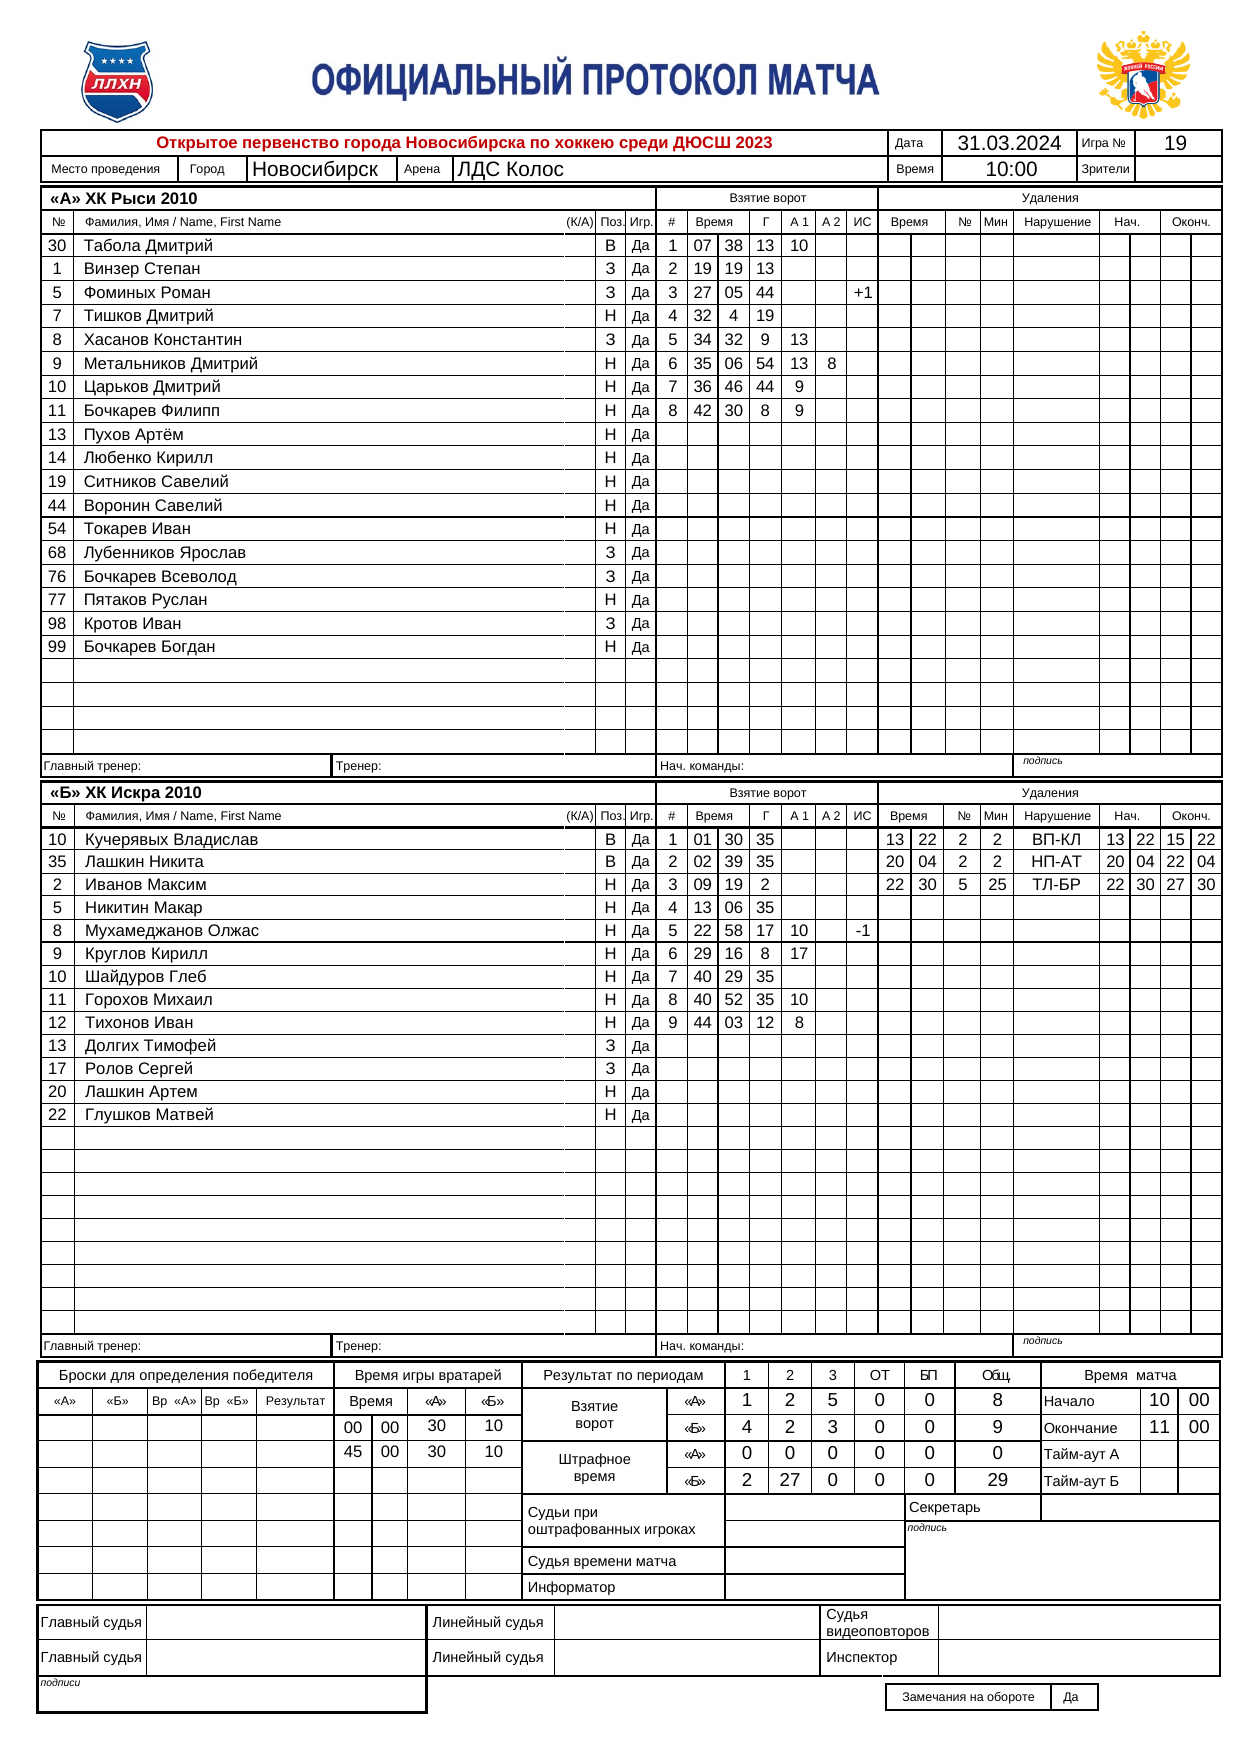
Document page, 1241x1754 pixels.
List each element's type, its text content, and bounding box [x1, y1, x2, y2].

table_cell 40 [688, 966, 717, 987]
table_header Броски для определения победителя [39, 1363, 333, 1387]
table_cell [944, 1127, 980, 1149]
table_cell [1161, 446, 1190, 469]
table_cell [1161, 1288, 1190, 1310]
table_cell [782, 966, 815, 987]
table_header Результат по периодам [523, 1363, 724, 1387]
table_cell [1161, 257, 1190, 280]
table_cell [1100, 352, 1129, 374]
table_cell [1179, 1468, 1219, 1493]
table_cell З [596, 257, 625, 280]
table_cell [1161, 470, 1190, 493]
table_cell [688, 446, 717, 469]
table_header Замечания на обороте [887, 1685, 1050, 1709]
table_cell [981, 1058, 1013, 1079]
table_cell [912, 1150, 943, 1172]
table_cell Да [626, 565, 655, 587]
table_cell [1014, 541, 1099, 564]
table_cell [879, 896, 910, 918]
table_cell 8 [657, 399, 687, 422]
table_cell [719, 1035, 749, 1057]
table_cell [1131, 896, 1160, 918]
table_cell [816, 612, 846, 634]
table_cell [912, 423, 945, 445]
table_cell Да [626, 352, 655, 374]
table_cell [373, 1574, 407, 1599]
table_cell [93, 1521, 147, 1546]
table_cell [1100, 1035, 1129, 1057]
table_cell 07 [688, 235, 717, 256]
table_cell [1014, 494, 1099, 516]
table_cell [626, 707, 655, 729]
table_cell [1131, 376, 1160, 398]
table_cell 9 [782, 399, 815, 422]
table_cell [1131, 612, 1160, 634]
table_cell [1192, 470, 1221, 493]
table_cell 2 [657, 850, 687, 872]
table_cell [1100, 1127, 1129, 1149]
table_cell [335, 1574, 371, 1599]
table_cell [879, 966, 910, 987]
table_cell Время [879, 805, 943, 826]
table_cell [944, 943, 980, 964]
table_cell [1014, 989, 1099, 1011]
table_cell [1131, 707, 1160, 729]
table_cell [879, 235, 910, 256]
table_cell 1 [657, 829, 687, 849]
table_cell 20 [1100, 850, 1129, 872]
table_cell «А» [668, 1442, 724, 1467]
table_cell 35 [750, 966, 781, 987]
table_cell [847, 1127, 877, 1149]
table_cell [596, 1288, 625, 1310]
table_cell [879, 1265, 910, 1287]
table_cell [408, 1574, 465, 1599]
table_cell [847, 1173, 877, 1195]
table_cell [1131, 1265, 1160, 1287]
table_cell [1192, 399, 1221, 422]
table_cell [1161, 1242, 1190, 1264]
table_cell [1192, 1242, 1221, 1264]
table_cell Игр. [626, 805, 655, 826]
table_cell 0 [855, 1468, 904, 1493]
table_cell [202, 1441, 256, 1467]
table_cell 12 [42, 1012, 74, 1033]
table_cell [1014, 920, 1099, 941]
table_cell [912, 352, 945, 374]
table_cell [816, 281, 846, 303]
table_cell [688, 1242, 717, 1264]
table_cell 8 [750, 399, 781, 422]
table_cell [981, 1196, 1013, 1218]
table_cell [981, 896, 1013, 918]
table_cell [912, 1012, 943, 1033]
table_cell Нарушение [1014, 211, 1099, 233]
table_cell [42, 1311, 74, 1333]
table_cell 35 [42, 850, 74, 872]
table_cell [202, 1547, 256, 1573]
table_cell [879, 1081, 910, 1103]
table_cell [912, 1265, 943, 1287]
table_cell Н [596, 966, 625, 987]
table_cell 9 [782, 376, 815, 398]
table_cell [912, 1035, 943, 1057]
table_cell Н [596, 305, 625, 327]
table_cell [1014, 328, 1099, 351]
table_cell Да [626, 328, 655, 351]
table_cell 3 [657, 281, 687, 303]
table_cell [944, 896, 980, 918]
table_cell [1014, 683, 1099, 706]
table_cell [782, 1265, 815, 1287]
table_cell [1014, 1104, 1099, 1126]
table_cell [782, 1173, 815, 1195]
table_cell [879, 494, 910, 516]
table_cell 44 [688, 1012, 717, 1033]
table_cell Да [626, 423, 655, 445]
table_cell Любенко Кирилл [74, 446, 564, 469]
table_cell 44 [42, 494, 73, 516]
table_cell 10 [42, 829, 74, 849]
table_cell [750, 612, 781, 634]
table_cell [946, 494, 980, 516]
table_cell [688, 1058, 717, 1079]
table_cell [565, 257, 595, 280]
table_cell [626, 1265, 655, 1287]
table_cell 0 [905, 1415, 954, 1440]
table_cell [847, 1012, 877, 1033]
table_cell [1100, 235, 1129, 256]
table_cell [1136, 157, 1221, 181]
table_cell [1131, 1242, 1160, 1264]
table_cell [657, 1196, 687, 1218]
table_cell [944, 920, 980, 941]
table_cell [782, 1035, 815, 1057]
table_cell [1192, 943, 1221, 964]
table_cell [1161, 494, 1190, 516]
table_cell 13 [42, 1035, 74, 1057]
table_cell [596, 1150, 625, 1172]
table_cell [596, 1219, 625, 1241]
table_cell 9 [956, 1415, 1040, 1440]
table_cell [944, 1104, 980, 1126]
table_cell Да [626, 494, 655, 516]
table_header Открытое первенство города Новосибирска по хоккею среди ДЮСШ 2023 [42, 131, 887, 155]
table_cell [719, 1127, 749, 1149]
table_cell [782, 305, 815, 327]
table_cell [1131, 470, 1160, 493]
table_cell 03 [719, 1012, 749, 1033]
table_cell [657, 1288, 687, 1310]
table_cell [782, 470, 815, 493]
table_cell подпись [906, 1522, 1219, 1599]
table_cell 42 [688, 399, 717, 422]
table_cell [782, 1219, 815, 1241]
table_cell [750, 1081, 781, 1103]
table_cell [1161, 423, 1190, 445]
table_cell [1100, 683, 1129, 706]
table_cell 8 [42, 920, 74, 941]
table_cell 19 [719, 257, 749, 280]
table_cell [981, 1081, 1013, 1103]
table_cell [879, 1104, 910, 1126]
table_cell Да [626, 1081, 655, 1103]
table_cell [688, 423, 717, 445]
table_cell [1100, 989, 1129, 1011]
table_cell 27 [688, 281, 717, 303]
table_cell 2 [42, 874, 74, 895]
table_cell [847, 446, 877, 469]
table_cell 4 [657, 305, 687, 327]
table_cell № [944, 805, 980, 826]
table_cell «Б» [668, 1415, 724, 1440]
table_cell [93, 1441, 147, 1467]
table_cell [42, 707, 73, 729]
table_cell [657, 494, 687, 516]
table_cell Нарушение [1014, 805, 1099, 826]
table_cell 44 [750, 376, 781, 398]
table_cell [719, 1242, 749, 1264]
table_cell [912, 966, 943, 987]
table_cell Н [596, 1012, 625, 1033]
table_cell З [596, 1058, 625, 1079]
table_cell [93, 1547, 147, 1573]
table_cell Табола Дмитрий [74, 235, 564, 256]
table_cell Да [626, 257, 655, 280]
table_cell 0 [905, 1468, 954, 1493]
table_cell [1161, 518, 1190, 540]
table_cell 0 [956, 1442, 1040, 1467]
table_cell [816, 896, 846, 918]
table_cell подпись [1014, 1335, 1221, 1356]
table_cell [946, 541, 980, 564]
table_cell ИС [847, 211, 877, 233]
table_cell [1131, 1288, 1160, 1310]
table_cell [719, 659, 749, 682]
table_cell Лашкин Никита [75, 850, 564, 872]
table_cell Тишков Дмитрий [74, 305, 564, 327]
table_cell [912, 257, 945, 280]
table_cell [782, 874, 815, 895]
table_cell [912, 896, 943, 918]
table_header Удаления [879, 188, 1221, 209]
table_cell [981, 281, 1013, 303]
table_cell [1161, 281, 1190, 303]
table_cell [879, 399, 910, 422]
table_cell [912, 328, 945, 351]
table_cell [726, 1575, 904, 1599]
table_cell 34 [688, 328, 717, 351]
table_cell [1014, 966, 1099, 987]
table_cell [657, 1311, 687, 1333]
table_cell 19 [42, 470, 73, 493]
table_cell [816, 588, 846, 611]
table_cell Игр. [626, 211, 655, 233]
table_cell Поз. [596, 211, 625, 233]
table_cell [1014, 1012, 1099, 1033]
table_cell [981, 636, 1013, 658]
table_cell [847, 518, 877, 540]
table_cell [148, 1494, 201, 1520]
table_cell Новосибирск [248, 157, 396, 181]
table_cell [657, 1150, 687, 1172]
table_cell [1100, 659, 1129, 682]
table_cell [42, 1150, 74, 1172]
table_cell 30 [1192, 874, 1221, 895]
table_cell 7 [657, 966, 687, 987]
table_cell [946, 518, 980, 540]
table_header Время игры вратарей [335, 1363, 521, 1387]
table_cell 3 [657, 874, 687, 895]
table_cell [981, 257, 1013, 280]
table_cell [688, 1265, 717, 1287]
table_cell № [42, 211, 73, 233]
table_cell 06 [719, 896, 749, 918]
table_cell 7 [42, 305, 73, 327]
table_cell [75, 1242, 564, 1264]
table_cell 10:00 [943, 157, 1076, 181]
table_cell 35 [750, 850, 781, 872]
table_cell З [596, 565, 625, 587]
table_cell [42, 1127, 74, 1149]
table_cell 00 [1179, 1415, 1219, 1440]
table_cell [1141, 1441, 1177, 1467]
table_cell [657, 541, 687, 564]
table_cell Да [626, 376, 655, 398]
table_cell Город [179, 157, 246, 181]
table_cell [148, 1521, 201, 1546]
table_cell 06 [719, 352, 749, 374]
table_cell [912, 588, 945, 611]
table_cell 17 [750, 920, 781, 941]
table_cell [981, 518, 1013, 540]
table_cell [879, 565, 910, 587]
table_cell 2 [981, 829, 1013, 849]
table_cell № [42, 805, 74, 826]
table_cell А 2 [816, 805, 846, 826]
table_cell [981, 446, 1013, 469]
table_cell [750, 541, 781, 564]
table_cell [75, 1173, 564, 1195]
table_cell [847, 612, 877, 634]
table_cell [946, 352, 980, 374]
table_cell [1192, 376, 1221, 398]
table_cell [816, 1081, 846, 1103]
table_cell 10 [466, 1416, 521, 1440]
table_cell Тайм-аут Б [1042, 1468, 1140, 1493]
table_cell [912, 1127, 943, 1149]
table_cell [944, 1012, 980, 1033]
table_cell [1192, 730, 1221, 753]
table_cell [719, 707, 749, 729]
table_cell [1192, 423, 1221, 445]
table_cell [879, 423, 910, 445]
table_cell [879, 446, 910, 469]
table_cell [750, 588, 781, 611]
table_cell Н [596, 423, 625, 445]
table_cell [816, 328, 846, 351]
table_cell Лубенников Ярослав [74, 541, 564, 564]
table_cell [148, 1416, 201, 1440]
table_cell [688, 1311, 717, 1333]
table_cell [1014, 1081, 1099, 1103]
table_header 2 [769, 1363, 811, 1387]
table_cell Да [626, 966, 655, 987]
table_cell [1131, 352, 1160, 374]
table_cell [816, 305, 846, 327]
table_cell [565, 588, 595, 611]
table_cell [912, 446, 945, 469]
table_cell 00 [373, 1416, 407, 1440]
table_cell [688, 494, 717, 516]
table_cell [565, 235, 595, 256]
table_cell Время [688, 805, 749, 826]
table_cell [847, 1150, 877, 1172]
table_cell [944, 1081, 980, 1103]
table_cell [626, 1127, 655, 1149]
table_cell В [596, 829, 625, 849]
table_cell 22 [688, 920, 717, 941]
table_cell [912, 943, 943, 964]
table_cell [466, 1494, 521, 1520]
table_cell [335, 1547, 371, 1573]
table_cell ТЛ-БР [1014, 874, 1099, 895]
table_cell [816, 1127, 846, 1149]
table_cell [946, 707, 980, 729]
table_cell 05 [719, 281, 749, 303]
table_cell Фоминых Роман [74, 281, 564, 303]
table_cell Взятие ворот [523, 1389, 666, 1440]
table_cell [847, 850, 877, 872]
table_cell 8 [956, 1389, 1040, 1413]
table_cell [816, 1288, 846, 1310]
table_cell [565, 1242, 595, 1264]
table_cell Да [626, 850, 655, 872]
table_cell [782, 281, 815, 303]
table_cell 35 [750, 829, 781, 849]
table_cell Да [626, 305, 655, 327]
table_cell 6 [657, 943, 687, 964]
table_cell [202, 1494, 256, 1520]
table_cell [626, 683, 655, 706]
table_cell [565, 1150, 595, 1172]
table_header Общ. [956, 1363, 1040, 1387]
table_cell Время [335, 1389, 407, 1413]
table_cell [782, 636, 815, 658]
table_cell Время [688, 211, 749, 233]
table_cell [93, 1416, 147, 1440]
table_cell «А» [668, 1389, 724, 1413]
table_cell Круглов Кирилл [75, 943, 564, 964]
table_cell [1161, 1219, 1190, 1241]
table_cell 30 [912, 874, 943, 895]
table_cell [879, 328, 910, 351]
table_cell Судья времени матча [523, 1548, 724, 1573]
table_cell [981, 1265, 1013, 1287]
table_cell [1131, 1311, 1160, 1333]
table_cell Никитин Макар [75, 896, 564, 918]
table_cell [657, 446, 687, 469]
table_cell [1192, 305, 1221, 327]
table_cell [1192, 1150, 1221, 1172]
table_cell [42, 1196, 74, 1218]
table_cell [39, 1547, 92, 1573]
table_cell [1131, 943, 1160, 964]
table_cell [1131, 659, 1160, 682]
table_cell [657, 1219, 687, 1241]
table_cell [565, 659, 595, 682]
table_cell [847, 328, 877, 351]
table_cell [1100, 281, 1129, 303]
table_cell [1014, 1196, 1099, 1218]
table_cell «Б» [93, 1389, 147, 1413]
table_cell Да [626, 518, 655, 540]
table_cell 25 [981, 874, 1013, 895]
table_cell (К/А) [565, 211, 595, 233]
table_cell [257, 1521, 333, 1546]
table_cell [1100, 1150, 1129, 1172]
table_cell 0 [905, 1389, 954, 1413]
table_cell 04 [912, 850, 943, 872]
table_cell [565, 1311, 595, 1333]
table_cell [1131, 565, 1160, 587]
table_cell [912, 565, 945, 587]
table_cell [1161, 1196, 1190, 1218]
table_cell 16 [719, 943, 749, 964]
table_cell [750, 1058, 781, 1079]
table_cell [257, 1547, 333, 1573]
table_cell [750, 1127, 781, 1149]
table_cell [750, 659, 781, 682]
table_cell [555, 1640, 819, 1675]
table_cell [847, 1081, 877, 1103]
table_cell [74, 659, 564, 682]
table_cell [750, 494, 781, 516]
table_cell [912, 305, 945, 327]
table_cell [1161, 399, 1190, 422]
table_cell [1014, 612, 1099, 634]
table_cell Шайдуров Глеб [75, 966, 564, 987]
table_cell [565, 446, 595, 469]
table_cell А 1 [782, 805, 815, 826]
table_cell [782, 257, 815, 280]
table_cell -1 [847, 920, 877, 941]
table_cell Н [596, 588, 625, 611]
table_cell [816, 1173, 846, 1195]
table_cell [202, 1574, 256, 1599]
table_cell [879, 281, 910, 303]
table_cell (К/А) [565, 805, 595, 826]
table_cell Н [596, 399, 625, 422]
table_cell [912, 1058, 943, 1079]
table_cell [912, 518, 945, 540]
table_cell [981, 376, 1013, 398]
table_cell [912, 920, 943, 941]
table_cell 77 [42, 588, 73, 611]
table_cell [565, 850, 595, 872]
table_cell [912, 1081, 943, 1103]
table_cell [981, 399, 1013, 422]
table_cell +1 [847, 281, 877, 303]
table_cell [912, 1104, 943, 1126]
table_cell [981, 565, 1013, 587]
table_cell Глушков Матвей [75, 1104, 564, 1126]
table_cell Н [596, 896, 625, 918]
table_cell [816, 920, 846, 941]
table_cell [1014, 281, 1099, 303]
table_cell 45 [335, 1441, 371, 1467]
table_cell 22 [42, 1104, 74, 1126]
table_cell [879, 1150, 910, 1172]
table_cell Результат [257, 1389, 333, 1413]
table_cell [981, 1288, 1013, 1310]
table_cell [1100, 1196, 1129, 1218]
table_cell [816, 1242, 846, 1264]
table_cell [1042, 1495, 1219, 1520]
table_cell [1192, 257, 1221, 280]
table_cell [565, 1219, 595, 1241]
table_cell [75, 1150, 564, 1172]
table_cell [1192, 352, 1221, 374]
table_cell [726, 1495, 904, 1520]
table_cell [816, 470, 846, 493]
table_cell [847, 1196, 877, 1218]
table_cell [879, 588, 910, 611]
table_cell [912, 1219, 943, 1241]
table_cell [1014, 707, 1099, 729]
table_cell [847, 376, 877, 398]
table_cell [1192, 920, 1221, 941]
table_cell [816, 943, 846, 964]
table_cell [1161, 1265, 1190, 1287]
table_cell [565, 943, 595, 964]
table_cell [944, 1150, 980, 1172]
table_cell [944, 1035, 980, 1057]
table_cell [719, 518, 749, 540]
table_cell [408, 1521, 465, 1546]
table_cell [750, 1104, 781, 1126]
table_cell 68 [42, 541, 73, 564]
table_cell [1014, 1150, 1099, 1172]
table_cell [719, 1288, 749, 1310]
table_cell [408, 1468, 465, 1493]
table_cell [565, 920, 595, 941]
table_cell [1100, 1219, 1129, 1241]
table_cell [782, 683, 815, 706]
table_cell [1131, 730, 1160, 753]
table_cell [1161, 1081, 1190, 1103]
table_cell 10 [1141, 1389, 1177, 1413]
table_cell [750, 446, 781, 469]
table_cell Нач. [1100, 211, 1160, 233]
table_cell [596, 730, 625, 753]
table_cell [657, 1265, 687, 1287]
table_cell [1014, 376, 1099, 398]
table_cell [879, 1035, 910, 1057]
table_cell [565, 1265, 595, 1287]
table_cell [1131, 257, 1160, 280]
table_cell [148, 1468, 201, 1493]
table_cell [565, 541, 595, 564]
table_cell 40 [688, 989, 717, 1011]
table_cell 10 [42, 966, 74, 987]
table_cell З [596, 328, 625, 351]
table_header Удаления [879, 783, 1221, 803]
table_cell 4 [726, 1415, 768, 1440]
table_cell [750, 423, 781, 445]
table_cell [847, 257, 877, 280]
table_cell [912, 612, 945, 634]
table_cell [981, 1104, 1013, 1126]
table_cell [847, 1219, 877, 1241]
table_cell [719, 683, 749, 706]
table_cell Да [626, 612, 655, 634]
table_cell [946, 659, 980, 682]
table_header 1 [726, 1363, 768, 1387]
table_cell [816, 874, 846, 895]
table_cell [719, 612, 749, 634]
table_cell 30 [408, 1416, 465, 1440]
table_cell [912, 281, 945, 303]
table_cell [75, 1219, 564, 1241]
table_cell [879, 730, 910, 753]
table_cell [688, 659, 717, 682]
table_cell [565, 305, 595, 327]
table_cell [1131, 446, 1160, 469]
table_cell 00 [1179, 1389, 1219, 1413]
table_cell [565, 1173, 595, 1195]
table_cell 2 [769, 1415, 811, 1440]
table_cell [565, 683, 595, 706]
table_cell [1192, 1127, 1221, 1149]
table_cell [688, 518, 717, 540]
table_cell [688, 541, 717, 564]
table_cell [879, 1012, 910, 1033]
table_cell [1100, 376, 1129, 398]
table_cell [847, 1242, 877, 1264]
table_cell [1131, 235, 1160, 256]
table_cell [373, 1521, 407, 1546]
table_cell [688, 1288, 717, 1310]
table_cell [782, 565, 815, 587]
table_cell [565, 730, 595, 753]
table_cell 54 [42, 518, 73, 540]
table_cell [1100, 1173, 1129, 1195]
table_cell [981, 683, 1013, 706]
table_cell [688, 565, 717, 587]
table_cell [202, 1468, 256, 1493]
table_cell [596, 1127, 625, 1149]
table_cell [1100, 920, 1129, 941]
table_cell [883, 1677, 1220, 1681]
table_cell [847, 1035, 877, 1057]
table_cell [719, 1058, 749, 1079]
table_cell [1014, 518, 1099, 540]
table_cell [1192, 896, 1221, 918]
table_cell [879, 352, 910, 374]
table_cell [42, 1242, 74, 1264]
table_cell [816, 494, 846, 516]
table_cell [657, 423, 687, 445]
table_cell [257, 1494, 333, 1520]
table_cell [1100, 257, 1129, 280]
table_cell 3 [812, 1415, 854, 1440]
table_cell 32 [688, 305, 717, 327]
table_cell 4 [719, 305, 749, 327]
table_cell [1100, 446, 1129, 469]
table_cell [816, 1219, 846, 1241]
table_cell Кротов Иван [74, 612, 564, 634]
table_cell 0 [855, 1415, 904, 1440]
table_cell 4 [657, 896, 687, 918]
table_cell [847, 707, 877, 729]
table_cell 10 [782, 920, 815, 941]
table_cell [565, 989, 595, 1011]
table_cell [1100, 1242, 1129, 1264]
table_cell Тренер: [333, 1335, 655, 1356]
table_cell [1014, 257, 1099, 280]
table_cell [719, 730, 749, 753]
table_cell [750, 1242, 781, 1264]
table_header «Б» ХК Искра 2010 [42, 783, 655, 803]
table_cell Да [626, 281, 655, 303]
table_cell [1014, 1311, 1099, 1333]
table_cell [981, 1173, 1013, 1195]
table_cell Главный тренер: [42, 1335, 330, 1356]
table_cell [847, 352, 877, 374]
table_cell [565, 518, 595, 540]
table_cell [1100, 470, 1129, 493]
table_cell 13 [1100, 829, 1129, 849]
table_cell Хасанов Константин [74, 328, 564, 351]
table_cell [879, 943, 910, 964]
table_cell [565, 1104, 595, 1126]
table_cell [1014, 1242, 1099, 1264]
table_cell 14 [42, 446, 73, 469]
table_cell [688, 1104, 717, 1126]
table_cell [565, 376, 595, 398]
table_cell [74, 730, 564, 753]
table_cell [719, 423, 749, 445]
table_cell [1099, 1682, 1220, 1711]
table_cell [1192, 707, 1221, 729]
table_cell [39, 1441, 92, 1467]
table_cell Главный судья [39, 1640, 146, 1675]
table_cell [944, 1058, 980, 1079]
table_cell 17 [782, 943, 815, 964]
table_cell [816, 989, 846, 1011]
table_cell 17 [42, 1058, 74, 1079]
table_cell Долгих Тимофей [75, 1035, 564, 1057]
table_cell [657, 518, 687, 540]
table_cell [946, 376, 980, 398]
table_cell [750, 565, 781, 587]
table_cell [1100, 328, 1129, 351]
table_cell [946, 328, 980, 351]
table_cell [1161, 1150, 1190, 1172]
table_cell 19 [688, 257, 717, 280]
table_cell «Б» [668, 1468, 724, 1493]
table_cell [657, 683, 687, 706]
table_cell 30 [1131, 874, 1160, 895]
table_cell [1192, 989, 1221, 1011]
table_cell [688, 1127, 717, 1149]
table_cell 2 [944, 829, 980, 849]
table_cell [946, 612, 980, 634]
table_cell [879, 1173, 910, 1195]
table_cell [782, 1127, 815, 1149]
table_cell [688, 588, 717, 611]
table_cell [688, 636, 717, 658]
table_cell [981, 305, 1013, 327]
table_cell [688, 1219, 717, 1241]
table_cell Штрафное время [523, 1442, 666, 1493]
table_cell [565, 966, 595, 987]
table_cell Да [626, 943, 655, 964]
table_cell [688, 612, 717, 634]
table_cell [981, 470, 1013, 493]
table_cell [93, 1468, 147, 1493]
table_cell [816, 1265, 846, 1287]
table_cell 9 [42, 943, 74, 964]
table_cell [981, 612, 1013, 634]
table_cell [657, 636, 687, 658]
table_cell Лашкин Артем [75, 1081, 564, 1103]
table_cell [750, 1311, 781, 1333]
table_cell Н [596, 518, 625, 540]
table_cell [565, 636, 595, 658]
table_cell [688, 1035, 717, 1057]
table_cell [750, 1173, 781, 1195]
table_cell Вр «Б» [202, 1389, 256, 1413]
table_cell [596, 1265, 625, 1287]
table_cell [428, 1677, 882, 1711]
table_cell [981, 659, 1013, 682]
table_cell «А» [39, 1389, 92, 1413]
table_cell 10 [42, 376, 73, 398]
table_header БП [905, 1363, 954, 1387]
table_cell [912, 636, 945, 658]
table_cell [1014, 565, 1099, 587]
table_cell [981, 235, 1013, 256]
table_cell А 1 [782, 211, 815, 233]
table_cell 8 [782, 1012, 815, 1033]
table_cell [335, 1521, 371, 1546]
table_cell [1192, 1012, 1221, 1033]
table_cell [1131, 966, 1160, 987]
table_cell [981, 494, 1013, 516]
table_cell [782, 850, 815, 872]
table_cell [750, 1196, 781, 1218]
table_cell [1100, 1081, 1129, 1103]
table_cell [981, 328, 1013, 351]
table_cell Да [626, 1058, 655, 1079]
table_cell 02 [688, 850, 717, 872]
table_cell [1014, 235, 1099, 256]
table_cell [750, 636, 781, 658]
table_cell [782, 588, 815, 611]
table_cell [912, 1288, 943, 1310]
table_cell [847, 683, 877, 706]
table_cell Да [626, 1104, 655, 1126]
table_cell [1161, 989, 1190, 1011]
table_cell Н [596, 1081, 625, 1103]
table_cell 8 [750, 943, 781, 964]
table_cell [816, 636, 846, 658]
table_cell [657, 470, 687, 493]
table_cell 32 [719, 328, 749, 351]
table_cell [1100, 1058, 1129, 1079]
table_cell [39, 1468, 92, 1493]
table_cell [1131, 1219, 1160, 1241]
table_cell [1131, 1058, 1160, 1079]
table_cell [1014, 446, 1099, 469]
table_cell [912, 1196, 943, 1218]
table_cell [912, 1311, 943, 1333]
table_cell 22 [912, 829, 943, 849]
table_cell [42, 730, 73, 753]
table_cell 10 [782, 989, 815, 1011]
table_cell 7 [657, 376, 687, 398]
table_cell [1100, 541, 1129, 564]
table_cell Мухамеджанов Олжас [75, 920, 564, 941]
table_cell Тренер: [333, 755, 655, 776]
table_cell [912, 1173, 943, 1195]
table_cell [1192, 1311, 1221, 1333]
table_cell [847, 565, 877, 587]
table_cell Бочкарев Всеволод [74, 565, 564, 587]
table_cell [1192, 281, 1221, 303]
table_cell [565, 1127, 595, 1149]
table_cell [39, 1574, 92, 1599]
table_cell [719, 446, 749, 469]
table_cell [1014, 636, 1099, 658]
table_cell Н [596, 636, 625, 658]
table_cell [373, 1494, 407, 1520]
table_cell [1100, 1104, 1129, 1126]
table_cell 1 [657, 235, 687, 256]
table_cell [750, 1150, 781, 1172]
table_cell № [946, 211, 980, 233]
table_cell ВП-КЛ [1014, 829, 1099, 849]
table_cell [847, 896, 877, 918]
table_cell [1131, 423, 1160, 445]
table_header 3 [812, 1363, 854, 1387]
table_cell [148, 1441, 201, 1467]
table_cell [981, 541, 1013, 564]
table_cell Н [596, 470, 625, 493]
table_cell [944, 1242, 980, 1264]
table_cell З [596, 541, 625, 564]
table_cell [1192, 966, 1221, 987]
table_cell [596, 1173, 625, 1195]
table_cell Да [626, 235, 655, 256]
table_cell [847, 1265, 877, 1287]
table_cell [408, 1494, 465, 1520]
table_cell 35 [750, 896, 781, 918]
table_cell [1131, 281, 1160, 303]
table_cell [816, 235, 846, 256]
table_cell 2 [657, 257, 687, 280]
table_cell [565, 874, 595, 895]
table_cell [879, 707, 910, 729]
table_cell 13 [782, 352, 815, 374]
table_cell Да [626, 874, 655, 895]
table_cell [1100, 423, 1129, 445]
table_cell [1100, 1288, 1129, 1310]
table_cell [847, 989, 877, 1011]
table_cell 27 [769, 1468, 811, 1493]
table_cell [981, 588, 1013, 611]
table_cell [1131, 1104, 1160, 1126]
table_cell [1161, 1058, 1190, 1079]
table_cell [1161, 1104, 1190, 1126]
table_cell [1192, 518, 1221, 540]
table_cell Да [626, 636, 655, 658]
table_cell [912, 683, 945, 706]
table_cell [39, 1521, 92, 1546]
table_cell ЛДС Колос [454, 157, 887, 181]
table_cell [981, 352, 1013, 374]
table_cell [1161, 683, 1190, 706]
table_cell 19 [719, 874, 749, 895]
table_cell [879, 1219, 910, 1241]
table_cell [1131, 989, 1160, 1011]
table_cell [565, 423, 595, 445]
table_cell [847, 1104, 877, 1126]
table_cell 0 [855, 1389, 904, 1413]
table_cell [596, 683, 625, 706]
table_cell [782, 423, 815, 445]
table_cell Ролов Сергей [75, 1058, 564, 1079]
table_cell [750, 1265, 781, 1287]
table_cell 20 [879, 850, 910, 872]
table_cell [981, 966, 1013, 987]
table_cell 9 [42, 352, 73, 374]
table_cell [1161, 612, 1190, 634]
table_cell [816, 1104, 846, 1126]
table_cell Секретарь [906, 1495, 1040, 1520]
table_cell [912, 235, 945, 256]
table_cell [1192, 588, 1221, 611]
table_cell [912, 989, 943, 1011]
table_cell 5 [657, 920, 687, 941]
table_cell [719, 1311, 749, 1333]
table_cell [1014, 896, 1099, 918]
table_cell [816, 730, 846, 753]
table_cell [1014, 1288, 1099, 1310]
table_cell [565, 1035, 595, 1057]
table_cell [981, 1012, 1013, 1033]
table_cell Да [626, 446, 655, 469]
table_cell [782, 1104, 815, 1126]
table_cell 01 [688, 829, 717, 849]
table_cell 98 [42, 612, 73, 634]
table_cell 29 [688, 943, 717, 964]
table_cell [782, 829, 815, 849]
table_cell [565, 281, 595, 303]
table_cell [750, 518, 781, 540]
table_cell [912, 494, 945, 516]
table_cell Г [750, 805, 781, 826]
table_cell [1192, 541, 1221, 564]
table_cell [981, 1150, 1013, 1172]
table_cell [847, 494, 877, 516]
table_cell Оконч. [1161, 211, 1221, 233]
table_cell [75, 1311, 564, 1333]
table_cell [565, 352, 595, 374]
table_cell 1 [726, 1389, 768, 1413]
table_cell Ситников Савелий [74, 470, 564, 493]
table_cell 10 [782, 235, 815, 256]
table_cell [1192, 446, 1221, 469]
table_cell [816, 376, 846, 398]
table_cell Время [879, 211, 945, 233]
table_cell 0 [905, 1442, 954, 1467]
table_cell [782, 612, 815, 634]
table_cell [75, 1196, 564, 1218]
table_cell Зрители [1078, 157, 1134, 181]
table_cell 44 [750, 281, 781, 303]
table_cell [1100, 966, 1129, 987]
table_cell [981, 1311, 1013, 1333]
table_cell [782, 896, 815, 918]
table_cell [1161, 235, 1190, 256]
table_cell [816, 423, 846, 445]
table_cell [1192, 659, 1221, 682]
table_cell [202, 1416, 256, 1440]
table_cell 30 [408, 1441, 465, 1467]
table_cell [1100, 305, 1129, 327]
table_cell [1014, 399, 1099, 422]
table_cell 0 [726, 1442, 768, 1467]
table_cell [75, 1288, 564, 1310]
table_header 19 [1136, 131, 1221, 155]
table_cell [946, 683, 980, 706]
table_cell Н [596, 920, 625, 941]
table_cell [1131, 920, 1160, 941]
table_cell [626, 1150, 655, 1172]
table_cell «Б » [466, 1389, 521, 1413]
table_cell подпись [1014, 755, 1221, 776]
table_cell [565, 399, 595, 422]
table_cell [688, 707, 717, 729]
table_cell [565, 1196, 595, 1218]
table_cell [657, 730, 687, 753]
table_cell [42, 1288, 74, 1310]
table_cell # [657, 805, 687, 826]
table_cell 0 [855, 1442, 904, 1467]
table_cell [847, 659, 877, 682]
table_cell [981, 920, 1013, 941]
table_cell [1014, 659, 1099, 682]
table_cell [1161, 1311, 1190, 1333]
table_cell Да [626, 920, 655, 941]
table_cell [946, 446, 980, 469]
table_cell [981, 1127, 1013, 1149]
table_cell [1131, 1150, 1160, 1172]
table_cell [1192, 328, 1221, 351]
table_cell 0 [812, 1442, 854, 1467]
table_cell 13 [750, 235, 781, 256]
table_cell [946, 636, 980, 658]
table_cell Да [626, 989, 655, 1011]
table_cell [1131, 1127, 1160, 1149]
table_cell [782, 730, 815, 753]
table_cell [944, 1265, 980, 1287]
table_cell Пухов Артём [74, 423, 564, 445]
table_cell [1192, 1265, 1221, 1287]
table_cell [912, 707, 945, 729]
table_cell Фамилия, Имя / Name, First Name [75, 805, 565, 826]
table_cell Н [596, 352, 625, 374]
table_cell [1100, 896, 1129, 918]
table_cell [1131, 588, 1160, 611]
table_header ОТ [855, 1363, 904, 1387]
table_header Время матча [1042, 1363, 1219, 1387]
table_cell [257, 1416, 333, 1440]
table_cell Токарев Иван [74, 518, 564, 540]
table_cell 00 [335, 1416, 371, 1440]
table_cell [565, 494, 595, 516]
table_cell [816, 1035, 846, 1057]
table_cell 76 [42, 565, 73, 587]
table_cell [1014, 1265, 1099, 1287]
table_cell [626, 1288, 655, 1310]
table_cell [42, 683, 73, 706]
table_cell [750, 1219, 781, 1241]
table_cell [981, 423, 1013, 445]
table_cell 9 [657, 1012, 687, 1033]
table_cell [946, 470, 980, 493]
table_cell 39 [719, 850, 749, 872]
table_cell [782, 1058, 815, 1079]
table_cell [373, 1468, 407, 1493]
table_cell 5 [42, 896, 74, 918]
table_cell [466, 1547, 521, 1573]
table_cell [1100, 494, 1129, 516]
table_cell Мин [981, 805, 1013, 826]
table_cell Тихонов Иван [75, 1012, 564, 1033]
table_cell [719, 588, 749, 611]
table_cell 13 [782, 328, 815, 351]
table_cell [42, 1265, 74, 1287]
table_cell В [596, 235, 625, 256]
table_cell [626, 1173, 655, 1195]
table_cell [1161, 565, 1190, 587]
table_cell [565, 470, 595, 493]
table_cell 19 [750, 305, 781, 327]
table_cell Инспектор [821, 1640, 938, 1675]
table_cell [1014, 1035, 1099, 1057]
table_cell Начало [1042, 1389, 1140, 1413]
table_cell З [596, 612, 625, 634]
table_cell Да [626, 541, 655, 564]
table_cell [42, 1173, 74, 1195]
table_cell [565, 829, 595, 849]
table_cell [782, 1196, 815, 1218]
table_cell [816, 446, 846, 469]
table_cell [657, 565, 687, 587]
table_cell [719, 1173, 749, 1195]
table_cell [782, 494, 815, 516]
table_cell 11 [42, 989, 74, 1011]
table_cell Мин [981, 211, 1013, 233]
table_cell [657, 588, 687, 611]
table_cell Поз. [596, 805, 625, 826]
table_cell [719, 1150, 749, 1172]
table_cell [1161, 659, 1190, 682]
table_cell «А» [408, 1389, 465, 1413]
table_cell [750, 730, 781, 753]
table_cell Оконч. [1161, 805, 1221, 826]
table_cell [1192, 1081, 1221, 1103]
table_cell [1161, 636, 1190, 658]
table_cell [847, 588, 877, 611]
table_cell ИС [847, 805, 877, 826]
table_cell [750, 1288, 781, 1310]
table_cell [1161, 1127, 1190, 1149]
table_cell Вр «А» [148, 1389, 201, 1413]
table_cell [1131, 1081, 1160, 1103]
table_cell [847, 966, 877, 987]
table_cell [1192, 1196, 1221, 1218]
table_cell [1131, 1012, 1160, 1033]
table_cell Нач. команды: [657, 755, 1012, 776]
table_cell Да [626, 399, 655, 422]
table_cell Место проведения [42, 157, 177, 181]
table_cell В [596, 850, 625, 872]
table_cell [847, 874, 877, 895]
table_cell [202, 1521, 256, 1546]
table_cell [1014, 588, 1099, 611]
table_cell [946, 399, 980, 422]
table_cell [1161, 588, 1190, 611]
table_cell 54 [750, 352, 781, 374]
table_cell Н [596, 989, 625, 1011]
table_cell 29 [719, 966, 749, 987]
table_cell 04 [1131, 850, 1160, 872]
table_cell [148, 1574, 201, 1599]
table_cell 5 [657, 328, 687, 351]
table_cell [816, 659, 846, 682]
table_cell [657, 1242, 687, 1264]
table_cell [782, 1150, 815, 1172]
table_cell 35 [688, 352, 717, 374]
table_cell [944, 1311, 980, 1333]
table_cell Да [626, 1035, 655, 1057]
table_cell [1161, 730, 1190, 753]
table_cell [1161, 1035, 1190, 1057]
table_cell Иванов Максим [75, 874, 564, 895]
table_cell [1161, 1012, 1190, 1033]
table_cell [847, 305, 877, 327]
table_cell [1131, 399, 1160, 422]
table_cell [719, 636, 749, 658]
table_cell [596, 659, 625, 682]
table_cell 30 [719, 829, 749, 849]
table_header Взятие ворот [657, 783, 877, 803]
table_cell [719, 1104, 749, 1126]
table_cell [879, 257, 910, 280]
table_header «А» ХК Рыси 2010 [42, 188, 655, 209]
table_cell 5 [944, 874, 980, 895]
table_cell 0 [769, 1442, 811, 1467]
table_cell [750, 470, 781, 493]
table_cell [879, 636, 910, 658]
table_cell [981, 1242, 1013, 1264]
table_cell [879, 659, 910, 682]
table_cell [816, 518, 846, 540]
table_cell [688, 1081, 717, 1103]
table_cell Н [596, 943, 625, 964]
table_cell [565, 896, 595, 918]
table_cell [657, 1173, 687, 1195]
table_cell [879, 920, 910, 941]
table_cell [626, 1219, 655, 1241]
table_cell [626, 1311, 655, 1333]
table_cell [946, 257, 980, 280]
table_cell [782, 1288, 815, 1310]
table_cell [1131, 1035, 1160, 1057]
table_cell [939, 1606, 1219, 1639]
table_cell [946, 588, 980, 611]
table_cell [657, 1035, 687, 1057]
table_cell [981, 943, 1013, 964]
table_cell [688, 1150, 717, 1172]
table_cell [1014, 305, 1099, 327]
table_cell [466, 1574, 521, 1599]
table_cell [879, 1288, 910, 1310]
table_cell 0 [812, 1468, 854, 1493]
table_cell [1192, 1058, 1221, 1079]
table_cell Линейный судья [428, 1640, 554, 1675]
table_cell 22 [1161, 850, 1190, 872]
table_cell [1192, 1173, 1221, 1195]
table_cell 29 [956, 1468, 1040, 1493]
table_cell [596, 1311, 625, 1333]
table_cell Метальников Дмитрий [74, 352, 564, 374]
table_cell [688, 730, 717, 753]
table_cell [719, 541, 749, 564]
table_cell [847, 1288, 877, 1310]
table_cell [816, 257, 846, 280]
table_cell [879, 612, 910, 634]
table_cell 2 [981, 850, 1013, 872]
table_cell [657, 659, 687, 682]
table_cell [1131, 518, 1160, 540]
table_cell [1131, 636, 1160, 658]
table_cell [912, 399, 945, 422]
table_cell [816, 1012, 846, 1033]
table_cell [946, 281, 980, 303]
table_cell [1192, 683, 1221, 706]
table_cell [1100, 636, 1129, 658]
table_cell [373, 1547, 407, 1573]
table_cell 1 [42, 257, 73, 280]
table_cell [75, 1265, 564, 1287]
table_cell [981, 730, 1013, 753]
table_cell [879, 1127, 910, 1149]
table_cell [879, 376, 910, 398]
table_cell Н [596, 1104, 625, 1126]
table_cell [657, 1081, 687, 1103]
table_cell 13 [42, 423, 73, 445]
table_cell Судья видеоповторов [821, 1606, 938, 1639]
table_cell [1161, 305, 1190, 327]
table_cell [944, 1173, 980, 1195]
table_cell [1014, 470, 1099, 493]
table_cell Н [596, 376, 625, 398]
table_cell [74, 683, 564, 706]
table_cell [1161, 920, 1190, 941]
table_cell 13 [688, 896, 717, 918]
table_cell 46 [719, 376, 749, 398]
table_cell [565, 328, 595, 351]
table_cell [912, 470, 945, 493]
table_cell 2 [750, 874, 781, 895]
table_cell [1192, 636, 1221, 658]
table_cell [1100, 730, 1129, 753]
table_cell Н [596, 874, 625, 895]
table_cell [1192, 612, 1221, 634]
table_cell [816, 1058, 846, 1079]
table_cell 09 [688, 874, 717, 895]
table_cell 11 [1141, 1415, 1177, 1440]
table_cell [39, 1494, 92, 1520]
table_cell [816, 966, 846, 987]
table_cell [879, 1242, 910, 1264]
table_cell Н [596, 446, 625, 469]
table_cell 8 [657, 989, 687, 1011]
table_cell [816, 850, 846, 872]
table_cell Да [626, 588, 655, 611]
table_cell [257, 1441, 333, 1467]
table_cell [1014, 1173, 1099, 1195]
table_cell [847, 829, 877, 849]
table_cell Да [626, 829, 655, 849]
table_cell [816, 399, 846, 422]
table_cell [750, 683, 781, 706]
table_cell [657, 1104, 687, 1126]
table_cell 20 [42, 1081, 74, 1103]
table_cell [750, 707, 781, 729]
table_cell [148, 1547, 201, 1573]
table_cell [912, 730, 945, 753]
table_cell 2 [726, 1468, 768, 1493]
table_cell Царьков Дмитрий [74, 376, 564, 398]
table_cell [782, 541, 815, 564]
table_cell [719, 470, 749, 493]
table_cell [688, 683, 717, 706]
table_cell [1131, 305, 1160, 327]
table_cell [726, 1548, 904, 1573]
table_cell [688, 1196, 717, 1218]
table_cell 27 [1161, 874, 1190, 895]
table_cell 6 [657, 352, 687, 374]
table_cell [719, 494, 749, 516]
table_cell [847, 423, 877, 445]
table_cell [335, 1494, 371, 1520]
table_cell Да [626, 1012, 655, 1033]
table_cell [879, 1196, 910, 1218]
table_cell [1161, 541, 1190, 564]
table_cell НП-АТ [1014, 850, 1099, 872]
table_cell [879, 518, 910, 540]
table_cell [1161, 896, 1190, 918]
table_cell [565, 1058, 595, 1079]
table_header 31.03.2024 [943, 131, 1076, 155]
table_cell Да [626, 470, 655, 493]
table_cell [42, 659, 73, 682]
table_cell Тайм-аут А [1042, 1441, 1140, 1467]
table_cell [816, 683, 846, 706]
table_cell 22 [1100, 874, 1129, 895]
table_cell [981, 707, 1013, 729]
table_cell [93, 1494, 147, 1520]
table_cell [1131, 328, 1160, 351]
table_cell [782, 1081, 815, 1103]
table_cell [782, 659, 815, 682]
table_cell [879, 989, 910, 1011]
table_cell [1014, 352, 1099, 374]
table_cell [912, 1242, 943, 1264]
table_cell [1100, 588, 1129, 611]
table_cell [782, 707, 815, 729]
table_cell [816, 1196, 846, 1218]
table_cell Горохов Михаил [75, 989, 564, 1011]
table_cell [565, 707, 595, 729]
table_cell [879, 305, 910, 327]
table_header Взятие ворот [657, 188, 877, 209]
table_cell 35 [750, 989, 781, 1011]
table_cell [466, 1468, 521, 1493]
table_cell [816, 565, 846, 587]
table_cell [1100, 399, 1129, 422]
table_cell [816, 829, 846, 849]
table_cell [1100, 565, 1129, 587]
table_cell [750, 1035, 781, 1057]
table_cell [1192, 565, 1221, 587]
table_cell [75, 1127, 564, 1149]
table_cell Н [596, 494, 625, 516]
table_header Дата [889, 131, 941, 155]
table_cell [408, 1547, 465, 1573]
table_cell [1100, 1265, 1129, 1287]
table_cell 36 [688, 376, 717, 398]
table_cell [1192, 235, 1221, 256]
table_cell [688, 470, 717, 493]
table_cell [1100, 707, 1129, 729]
table_cell [147, 1606, 425, 1639]
table_cell 15 [1161, 829, 1190, 849]
table_cell [565, 612, 595, 634]
table_cell [1014, 943, 1099, 964]
table_cell [657, 612, 687, 634]
table_cell 12 [750, 1012, 781, 1033]
table_cell [944, 989, 980, 1011]
table_cell [879, 1311, 910, 1333]
table_cell [657, 1058, 687, 1079]
table_cell [1131, 1173, 1160, 1195]
table_cell [1161, 707, 1190, 729]
table_cell [596, 1242, 625, 1264]
table_cell [1131, 541, 1160, 564]
table_cell [335, 1468, 371, 1493]
table_cell З [596, 1035, 625, 1057]
table_cell [1100, 1012, 1129, 1033]
table_cell [816, 707, 846, 729]
table_cell [782, 1311, 815, 1333]
table_cell [816, 1311, 846, 1333]
table_cell Г [750, 211, 781, 233]
table_cell [1161, 352, 1190, 374]
table_cell [719, 1081, 749, 1103]
table_cell [1100, 612, 1129, 634]
table_cell [555, 1606, 819, 1639]
table_cell 13 [750, 257, 781, 280]
table_cell 22 [879, 874, 910, 895]
table_cell [657, 1127, 687, 1149]
table_cell [879, 541, 910, 564]
table_cell [782, 518, 815, 540]
table_cell [74, 707, 564, 729]
table_cell [719, 565, 749, 587]
table_header Игра № [1078, 131, 1134, 155]
table_cell Информатор [523, 1575, 724, 1599]
table_cell З [596, 281, 625, 303]
table_cell [1131, 494, 1160, 516]
table_cell [1131, 1196, 1160, 1218]
table_cell [981, 989, 1013, 1011]
table_cell 04 [1192, 850, 1221, 872]
table_cell [726, 1521, 904, 1546]
table_cell [847, 470, 877, 493]
table_cell [944, 1219, 980, 1241]
table_cell [596, 1196, 625, 1218]
table_cell [565, 1288, 595, 1310]
table_cell [565, 1012, 595, 1033]
table_cell [912, 659, 945, 682]
table_cell 22 [1192, 829, 1221, 849]
table_cell 13 [879, 829, 910, 849]
table_cell [981, 1035, 1013, 1057]
table_cell [1161, 1173, 1190, 1195]
table_cell [466, 1521, 521, 1546]
table_cell 5 [42, 281, 73, 303]
table_cell 2 [944, 850, 980, 872]
table_cell [626, 730, 655, 753]
table_cell 30 [42, 235, 73, 256]
table_cell Арена [398, 157, 452, 181]
table_cell [981, 1219, 1013, 1241]
table_cell [946, 305, 980, 327]
table_cell 30 [719, 399, 749, 422]
table_cell Кучерявых Владислав [75, 829, 564, 849]
table_cell [939, 1640, 1219, 1675]
table_cell [1192, 1219, 1221, 1241]
table_cell [1014, 1058, 1099, 1079]
table_cell Воронин Савелий [74, 494, 564, 516]
table_cell 22 [1131, 829, 1160, 849]
table_cell [626, 1242, 655, 1264]
table_cell [847, 399, 877, 422]
table_cell [847, 730, 877, 753]
table_cell [1192, 494, 1221, 516]
table_cell [946, 730, 980, 753]
table_cell А 2 [816, 211, 846, 233]
table_cell [719, 1196, 749, 1218]
picture [5, 28, 1197, 129]
table_cell 99 [42, 636, 73, 658]
table_cell [1161, 943, 1190, 964]
table_cell [847, 1311, 877, 1333]
table_cell [912, 376, 945, 398]
table_cell Главный судья [39, 1606, 146, 1639]
table_cell [147, 1640, 425, 1675]
table_cell [626, 659, 655, 682]
table_cell [879, 470, 910, 493]
table_cell Окончание [1042, 1415, 1140, 1440]
table_cell [596, 707, 625, 729]
table_cell [879, 683, 910, 706]
table_cell [1100, 518, 1129, 540]
table_cell 38 [719, 235, 749, 256]
table_cell 9 [750, 328, 781, 351]
table_cell 00 [373, 1441, 407, 1467]
table_cell [847, 943, 877, 964]
table_cell Бочкарев Филипп [74, 399, 564, 422]
table_header Да [1052, 1685, 1097, 1709]
table_cell Винзер Степан [74, 257, 564, 280]
table_cell [1161, 966, 1190, 987]
table_cell [816, 1150, 846, 1172]
table_cell [1100, 943, 1129, 964]
table_cell # [657, 211, 687, 233]
table_cell Нач. команды: [657, 1335, 1012, 1356]
table_cell [1192, 1035, 1221, 1057]
table_cell [1014, 1219, 1099, 1241]
table_cell [688, 1173, 717, 1195]
table_cell 8 [42, 328, 73, 351]
table_cell [39, 1416, 92, 1440]
table_cell подписи [39, 1677, 425, 1711]
table_cell [1192, 1288, 1221, 1310]
table_cell [626, 1196, 655, 1218]
table_cell [847, 1058, 877, 1079]
table_cell Линейный судья [428, 1606, 554, 1639]
table_cell [42, 1219, 74, 1241]
table_cell [1141, 1468, 1177, 1493]
table_cell [946, 565, 980, 587]
table_cell [782, 446, 815, 469]
table_cell [1131, 683, 1160, 706]
table_cell [1161, 376, 1190, 398]
table_cell [912, 541, 945, 564]
table_cell [719, 1265, 749, 1287]
table_cell [657, 707, 687, 729]
table_cell 8 [816, 352, 846, 374]
table_cell [1100, 1311, 1129, 1333]
table_cell 10 [466, 1441, 521, 1467]
table_cell Бочкарев Богдан [74, 636, 564, 658]
table_cell [946, 423, 980, 445]
table_cell [847, 636, 877, 658]
table_cell 11 [42, 399, 73, 422]
table_cell Фамилия, Имя / Name, First Name [74, 211, 565, 233]
table_cell [565, 565, 595, 587]
table_cell [946, 235, 980, 256]
table_cell [816, 541, 846, 564]
table_cell Нач. [1100, 805, 1160, 826]
table_cell [1014, 1127, 1099, 1149]
table_cell [1179, 1441, 1219, 1467]
table_cell 2 [769, 1389, 811, 1413]
table_cell [565, 1081, 595, 1103]
table_cell [1014, 423, 1099, 445]
table_cell [257, 1468, 333, 1493]
table_cell [847, 541, 877, 564]
table_cell 52 [719, 989, 749, 1011]
table_cell Время [889, 157, 941, 181]
table_cell [944, 1288, 980, 1310]
table_cell [1014, 730, 1099, 753]
table_cell Да [626, 896, 655, 918]
table_cell [782, 1242, 815, 1264]
table_cell [1192, 1104, 1221, 1126]
table_cell [847, 235, 877, 256]
table_cell [1161, 328, 1190, 351]
table_cell [257, 1574, 333, 1599]
table_cell [879, 1058, 910, 1079]
table_cell [93, 1574, 147, 1599]
table_cell 58 [719, 920, 749, 941]
table_cell Пятаков Руслан [74, 588, 564, 611]
table_cell Судьи при оштрафованных игроках [523, 1495, 724, 1546]
table_cell [944, 966, 980, 987]
table_cell Главный тренер: [42, 755, 330, 776]
table_cell 5 [812, 1389, 854, 1413]
table_cell [719, 1219, 749, 1241]
table_cell [944, 1196, 980, 1218]
